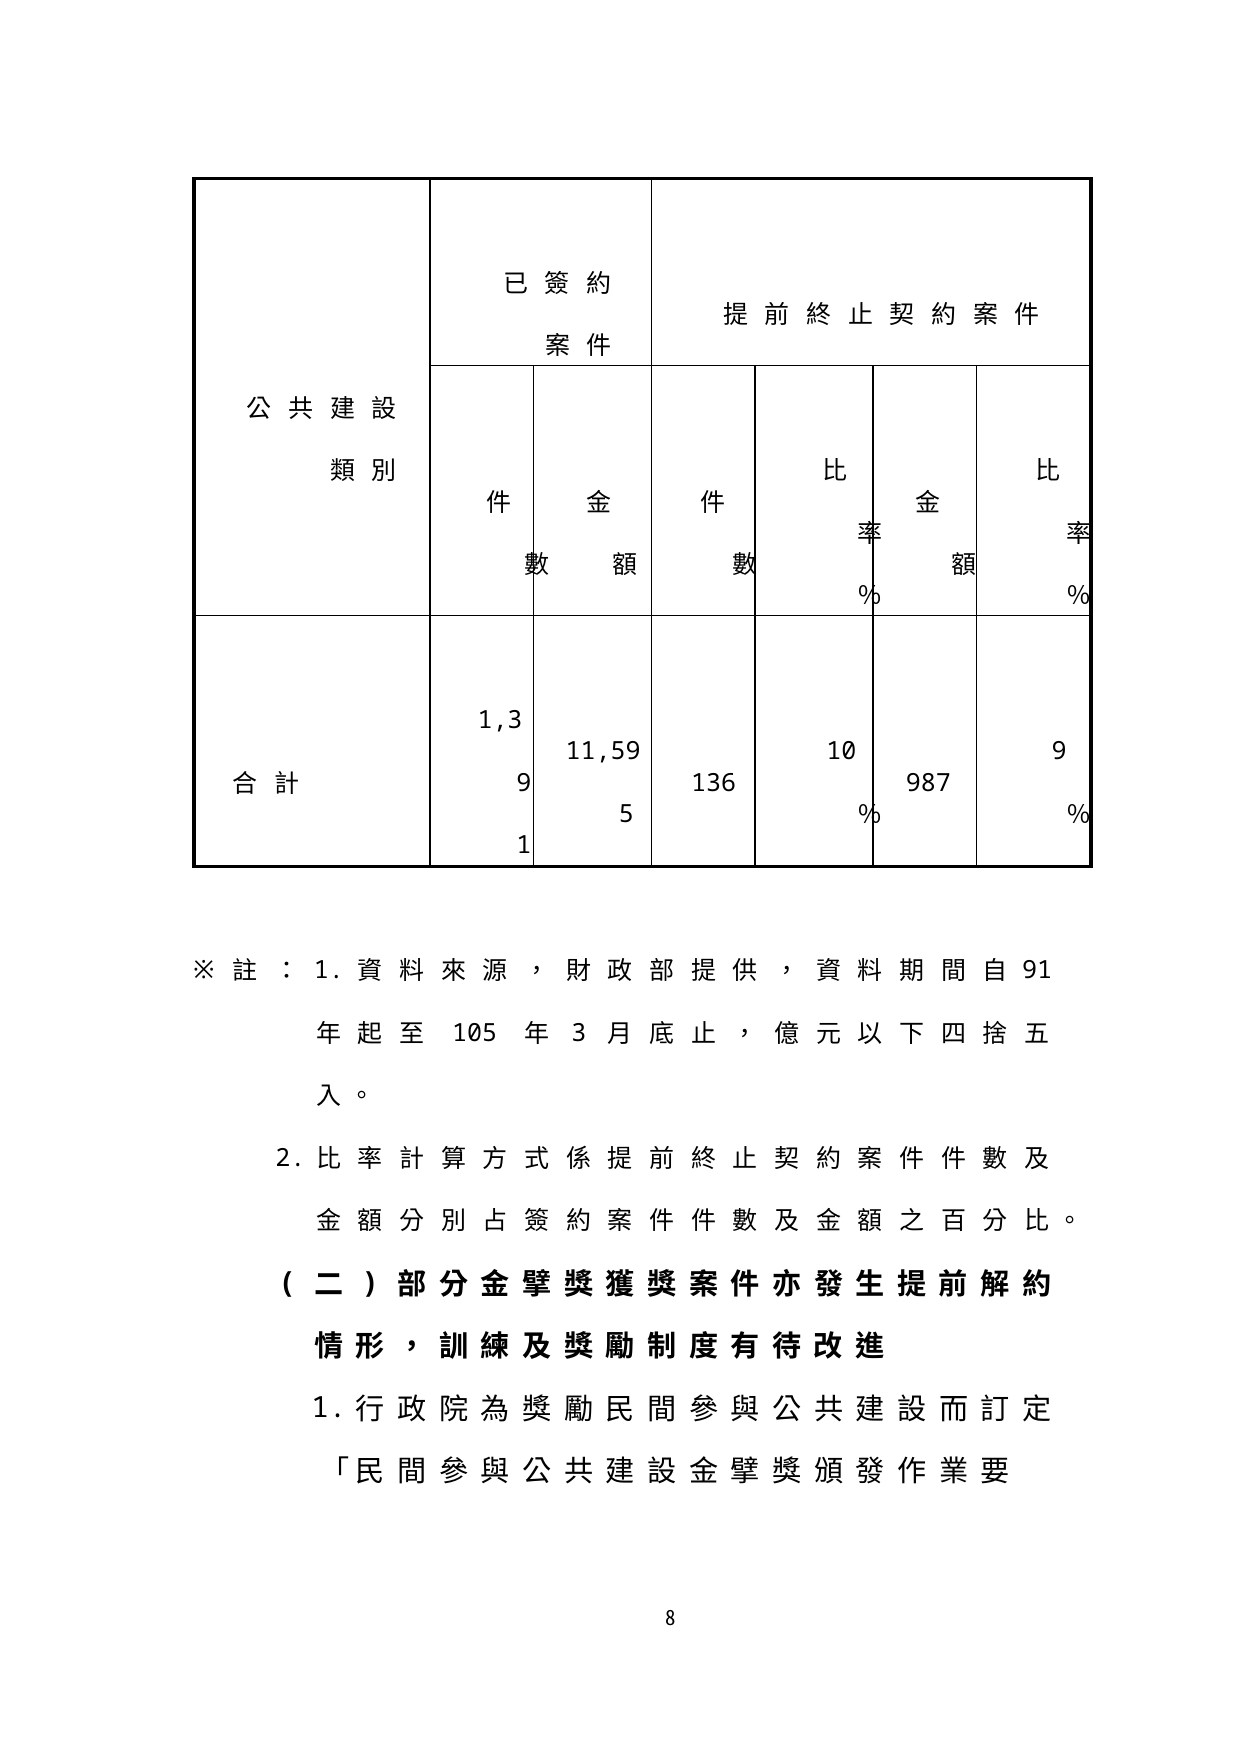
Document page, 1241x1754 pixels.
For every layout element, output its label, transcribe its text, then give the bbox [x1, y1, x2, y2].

table_cell 金額 [874, 366, 976, 615]
text ※註：1.資料來源，財政部提供，資料期間自91年起至105年3月底止，億元以下四捨五入。 [183, 927, 1058, 1115]
table_cell 比率％ [756, 366, 872, 615]
table_cell 件數 [652, 366, 754, 615]
table_cell 件數 [431, 366, 533, 615]
table_header 公共建設類別 [196, 180, 429, 615]
text 1.行政院為獎勵民間參與公共建設而訂定「民間參與公共建設金擘獎頒發作業要點」，申請資格包含民間經營團隊、政府機關團隊、顧問機構團隊等，依促參法或其他法令辦理，營運達1年以上，且具備品質優良、內容創新、管理良好等成效者，若被評選為特優或優等，則頒發奬座或獎金以資鼓勵；準此，金擘獎獲獎案件當屬民間參與公共建設事蹟優良、可供後續案件模範者，惟當中仍不乏經營遭逢困境、提前解約情形。如：獲第2屆政府機關團隊獎優等之僑委會華僑會館委託民間營運案，原預計委外經營15年，惟得標廠商世新大學或因權利金負擔過重，或未具備專業經營經驗、業務拓展能力不足，肇致鉅額虧損，僅經營3年即提前解約；另獲第4屆民間經營團隊獎優等之退輔會嘉義農場ROT案，原預計委外經營10年，惟得標廠商劍湖山以遭逢金融海嘯及莫拉克風災、農場受到嚴重破壞為由，經營5年餘即提前終止合約。促參案件執行層面涉及財務、工程、管理、營運、金融、法律等各項專業領域，需具有促參專業涵養之人員作為與廠商之溝通管道，而成功之促參案件不僅應重視招商階段得否順利進行，更不宜忽視履約階段之營運風險。 [271, 1365, 1058, 1490]
table_header 已簽約案件 [431, 180, 651, 365]
table_cell 9％ [977, 616, 1089, 865]
table_cell 比率％ [977, 366, 1089, 615]
table_cell 10％ [756, 616, 872, 865]
table_cell 合計 [196, 616, 429, 865]
table_cell 987 [874, 616, 976, 865]
text 2.比率計算方式係提前終止契約案件件數及金額分別占簽約案件件數及金額之百分比。 [183, 1115, 1058, 1240]
table_cell 11,595 [534, 616, 651, 865]
table_cell 136 [652, 616, 754, 865]
text (二)部分金擘獎獲獎案件亦發生提前解約情形，訓練及獎勵制度有待改進 [242, 1240, 1058, 1365]
table_cell 金額 [534, 366, 651, 615]
table_cell 1,391 [431, 616, 533, 865]
table_header 提前終止契約案件 [652, 180, 1089, 365]
